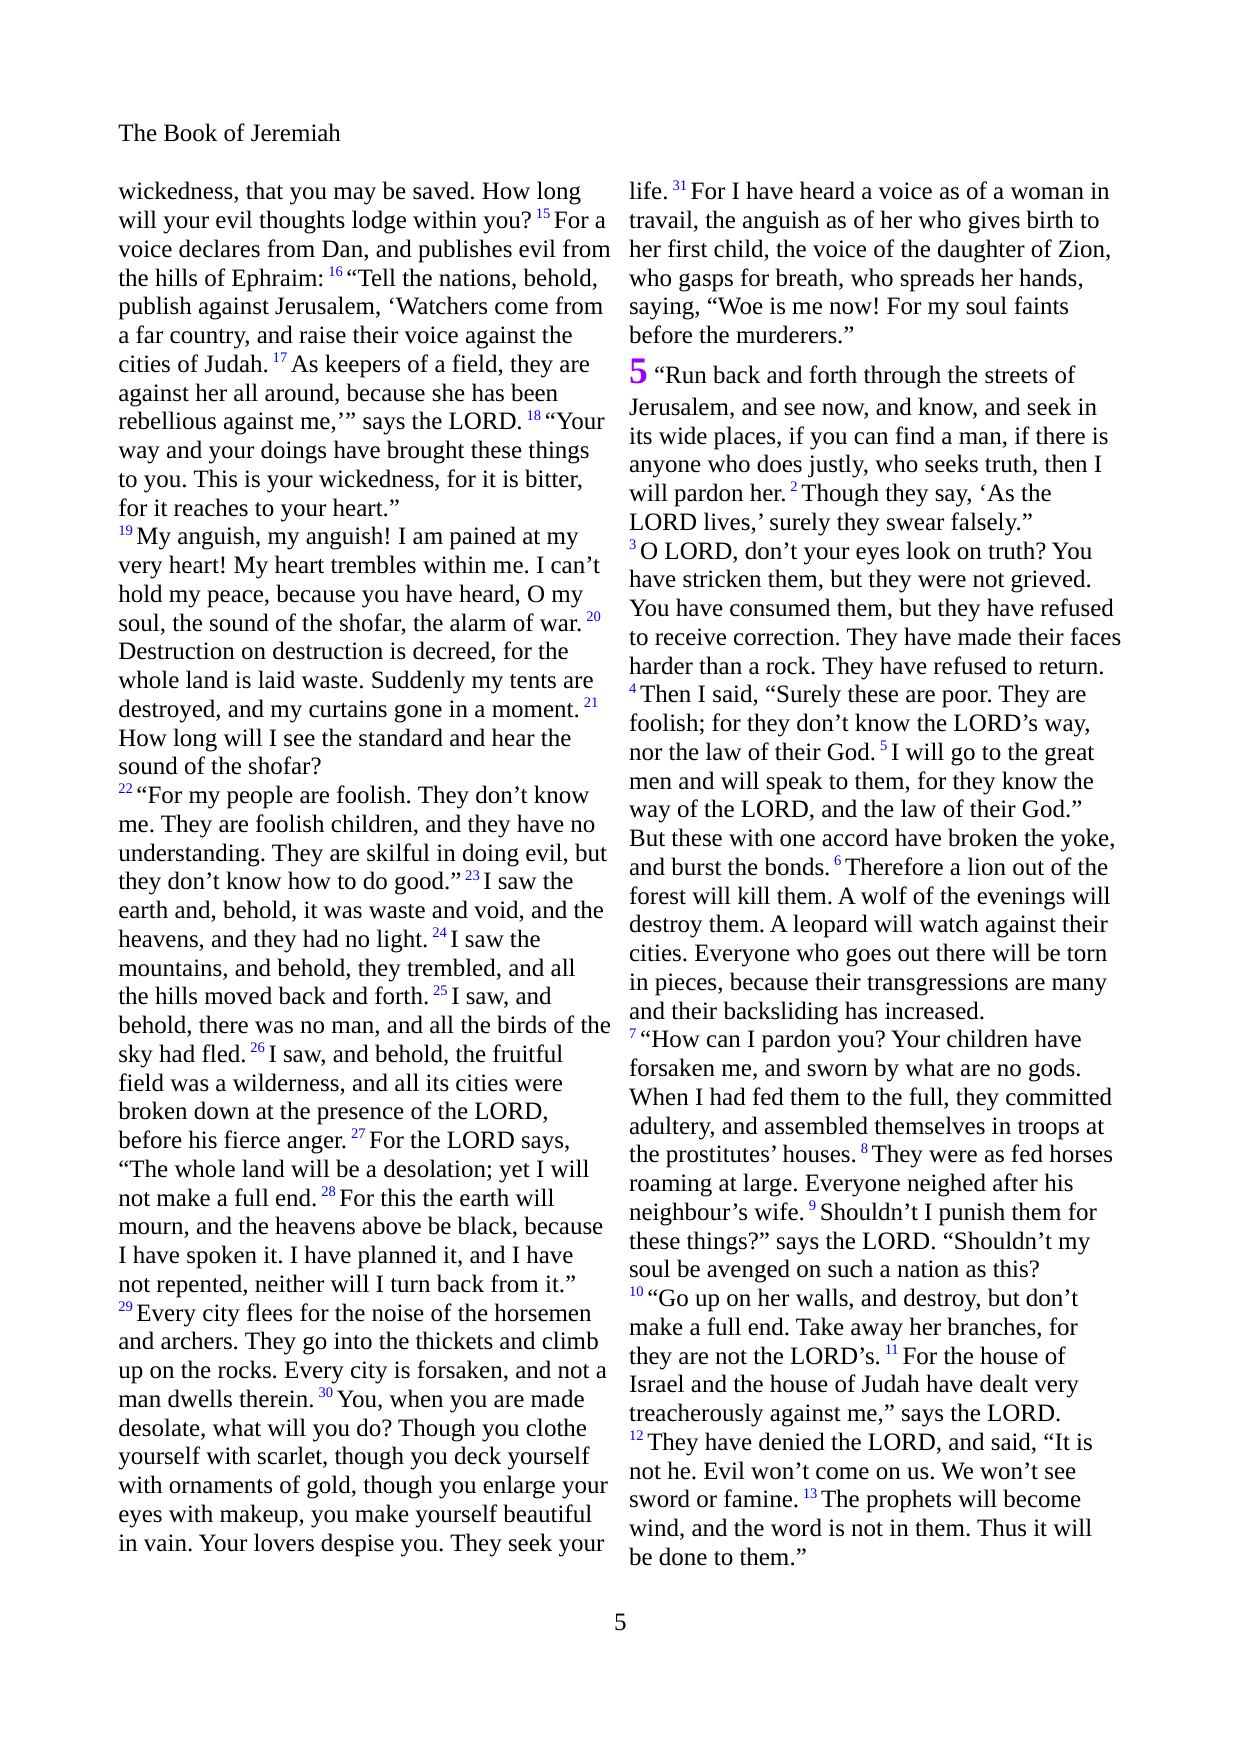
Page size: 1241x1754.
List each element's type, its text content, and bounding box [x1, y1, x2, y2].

text 3 O LORD, don’t your eyes look on truth? You have stricken them, but they were not grieved. You have consumed them, but they have refused to receive correction. They have made their faces harder than a rock. They have refused to return. [629, 536, 1122, 679]
text 10 “Go up on her walls, and destroy, but don’t make a full end. Take away her branches, for they are not the LORD’s. 11 For the house of Israel and the house of Judah have dealt very treacherously against me,” says the LORD. [629, 1283, 1122, 1427]
text wickedness, that you may be saved. How long will your evil thoughts lodge within you? 15 For a voice declares from Dan, and publishes evil from the hills of Ephraim: 16 “Tell the nations, behold, publish against Jerusalem, ‘Watchers come from a far country, and raise their voice against the cities of Judah. 17 As keepers of a field, they are against her all around, because she has been rebellious against me,’” says the LORD. 18 “Your way and your doings have brought these things to you. This is your wickedness, for it is bitter, for it reaches to your heart.” [118, 176, 611, 521]
text 5 “Run back and forth through the streets of Jerusalem, and see now, and know, and seek in its wide places, if you can find a man, if there is anyone who does justly, who seeks truth, then I will pardon her. 2 Though they say, ‘As the LORD lives,’ surely they swear falsely.” [629, 349, 1122, 536]
text 29 Every city flees for the noise of the horsemen and archers. They go into the thickets and climb up on the rocks. Every city is forsaken, and not a man dwells therein. 30 You, when you are made desolate, what will you do? Though you clothe yourself with scarlet, though you deck yourself with ornaments of gold, though you enlarge your eyes with makeup, you make yourself beautiful in vain. Your lovers despise you. They seek your [118, 1298, 611, 1556]
text 22 “For my people are foolish. They don’t know me. They are foolish children, and they have no understanding. They are skilful in doing evil, but they don’t know how to do good.” 23 I saw the earth and, behold, it was waste and void, and the heavens, and they had no light. 24 I saw the mountains, and behold, they trembled, and all the hills moved back and forth. 25 I saw, and behold, there was no man, and all the birds of the sky had fled. 26 I saw, and behold, the fruitful field was a wilderness, and all its cities were broken down at the presence of the LORD, before his fierce anger. 27 For the LORD says, “The whole land will be a desolation; yet I will not make a full end. 28 For this the earth will mourn, and the heavens above be black, because I have spoken it. I have planned it, and I have not repented, neither will I turn back from it.” [118, 780, 611, 1298]
text 4 Then I said, “Surely these are poor. They are foolish; for they don’t know the LORD’s way, nor the law of their God. 5 I will go to the great men and will speak to them, for they know the way of the LORD, and the law of their God.” But these with one accord have broken the yoke, and burst the bonds. 6 Therefore a lion out of the forest will kill them. A wolf of the evenings will destroy them. A leopard will watch against their cities. Everyone who goes out there will be torn in pieces, because their transgressions are many and their backsliding has increased. [629, 679, 1122, 1024]
text 12 They have denied the LORD, and said, “It is not he. Evil won’t come on us. We won’t see sword or famine. 13 The prophets will become wind, and the word is not in them. Thus it will be done to them.” [629, 1427, 1122, 1571]
text 7 “How can I pardon you? Your children have forsaken me, and sworn by what are no gods. When I had fed them to the full, they committed adultery, and assembled themselves in troops at the prostitutes’ houses. 8 They were as fed horses roaming at large. Everyone neighed after his neighbour’s wife. 9 Shouldn’t I punish them for these things?” says the LORD. “Shouldn’t my soul be avenged on such a nation as this? [629, 1024, 1122, 1283]
text life. 31 For I have heard a voice as of a woman in travail, the anguish as of her who gives birth to her first child, the voice of the daughter of Zion, who gasps for breath, who spreads her hands, saying, “Woe is me now! For my soul faints before the murderers.” [629, 176, 1122, 349]
text 19 My anguish, my anguish! I am pained at my very heart! My heart trembles within me. I can’t hold my peace, because you have heard, O my soul, the sound of the shofar, the alarm of war. 20 Destruction on destruction is decreed, for the whole land is laid waste. Suddenly my tents are destroyed, and my curtains gone in a moment. 21 How long will I see the standard and hear the sound of the shofar? [118, 521, 611, 780]
